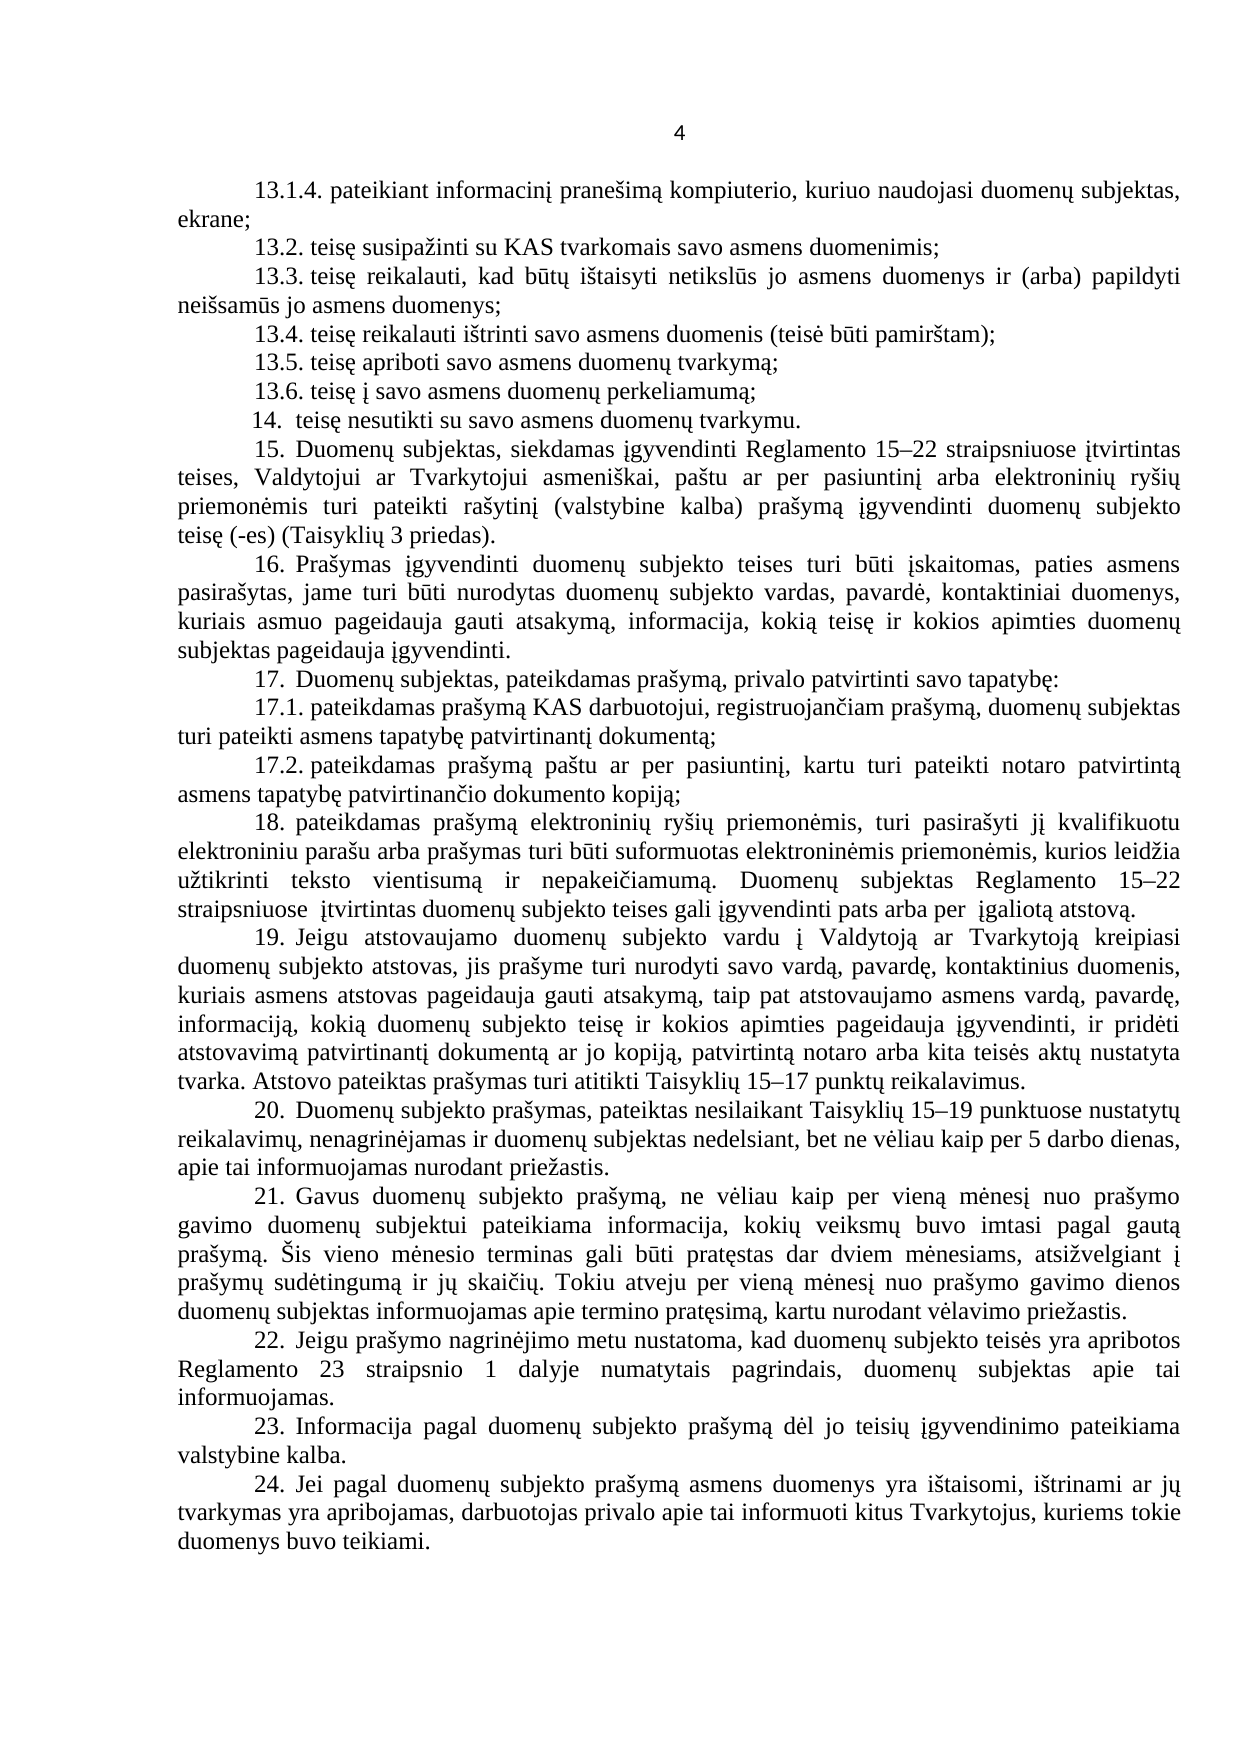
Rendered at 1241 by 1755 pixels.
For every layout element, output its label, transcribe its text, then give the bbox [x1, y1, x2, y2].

text 14. teisę nesutikti su savo asmens duomenų tvarkymu. [245, 405, 1181, 434]
text 15. Duomenų subjektas, siekdamas įgyvendinti Reglamento 15–22 straipsniuose įtvirtintas teises, Valdytojui ar Tvarkytojui asmeniškai, paštu ar per pasiuntinį arba elektroninių ryšių priemonėmis turi pateikti rašytinį (valstybine kalba) prašymą įgyvendinti duomenų subjekto teisę (-es) (Taisyklių 3 priedas). [177, 434, 1181, 549]
text 13.5. teisę apriboti savo asmens duomenų tvarkymą; [177, 347, 1181, 376]
text 17.1. pateikdamas prašymą KAS darbuotojui, registruojančiam prašymą, duomenų subjektas turi pateikti asmens tapatybę patvirtinantį dokumentą; [177, 692, 1181, 750]
text 17.2. pateikdamas prašymą paštu ar per pasiuntinį, kartu turi pateikti notaro patvirtintą asmens tapatybę patvirtinančio dokumento kopiją; [177, 750, 1181, 807]
text 23. Informacija pagal duomenų subjekto prašymą dėl jo teisių įgyvendinimo pateikiama valstybine kalba. [177, 1411, 1181, 1469]
text 13.6. teisę į savo asmens duomenų perkeliamumą; [177, 376, 1181, 405]
text 21. Gavus duomenų subjekto prašymą, ne vėliau kaip per vieną mėnesį nuo prašymo gavimo duomenų subjektui pateikiama informacija, kokių veiksmų buvo imtasi pagal gautą prašymą. Šis vieno mėnesio terminas gali būti pratęstas dar dviem mėnesiams, atsižvelgiant į prašymų sudėtingumą ir jų skaičių. Tokiu atveju per vieną mėnesį nuo prašymo gavimo dienos duomenų subjektas informuojamas apie termino pratęsimą, kartu nurodant vėlavimo priežastis. [177, 1181, 1181, 1325]
text 13.4. teisę reikalauti ištrinti savo asmens duomenis (teisė būti pamirštam); [177, 319, 1181, 347]
text 13.1.4. pateikiant informacinį pranešimą kompiuterio, kuriuo naudojasi duomenų subjektas, ekrane; [177, 175, 1181, 232]
text 17. Duomenų subjektas, pateikdamas prašymą, privalo patvirtinti savo tapatybę: [177, 664, 1181, 692]
text 13.3. teisę reikalauti, kad būtų ištaisyti netikslūs jo asmens duomenys ir (arba) papildyti neišsamūs jo asmens duomenys; [177, 261, 1181, 319]
text 16. Prašymas įgyvendinti duomenų subjekto teises turi būti įskaitomas, paties asmens pasirašytas, jame turi būti nurodytas duomenų subjekto vardas, pavardė, kontaktiniai duomenys, kuriais asmuo pageidauja gauti atsakymą, informacija, kokią teisę ir kokios apimties duomenų subjektas pageidauja įgyvendinti. [177, 549, 1181, 664]
text 13.2. teisę susipažinti su KAS tvarkomais savo asmens duomenimis; [177, 232, 1181, 261]
text 18. pateikdamas prašymą elektroninių ryšių priemonėmis, turi pasirašyti jį kvalifikuotu elektroniniu parašu arba prašymas turi būti suformuotas elektroninėmis priemonėmis, kurios leidžia užtikrinti teksto vientisumą ir nepakeičiamumą. Duomenų subjektas Reglamento 15–22 straipsniuose įtvirtintas duomenų subjekto teises gali įgyvendinti pats arba per įgaliotą atstovą. [177, 807, 1181, 922]
text 19. Jeigu atstovaujamo duomenų subjekto vardu į Valdytoją ar Tvarkytoją kreipiasi duomenų subjekto atstovas, jis prašyme turi nurodyti savo vardą, pavardę, kontaktinius duomenis, kuriais asmens atstovas pageidauja gauti atsakymą, taip pat atstovaujamo asmens vardą, pavardę, informaciją, kokią duomenų subjekto teisę ir kokios apimties pageidauja įgyvendinti, ir pridėti atstovavimą patvirtinantį dokumentą ar jo kopiją, patvirtintą notaro arba kita teisės aktų nustatyta tvarka. Atstovo pateiktas prašymas turi atitikti Taisyklių 15–17 punktų reikalavimus. [177, 922, 1181, 1095]
text 22. Jeigu prašymo nagrinėjimo metu nustatoma, kad duomenų subjekto teisės yra apribotos Reglamento 23 straipsnio 1 dalyje numatytais pagrindais, duomenų subjektas apie tai informuojamas. [177, 1325, 1181, 1411]
text 20. Duomenų subjekto prašymas, pateiktas nesilaikant Taisyklių 15–19 punktuose nustatytų reikalavimų, nenagrinėjamas ir duomenų subjektas nedelsiant, bet ne vėliau kaip per 5 darbo dienas, apie tai informuojamas nurodant priežastis. [177, 1095, 1181, 1181]
text 24. Jei pagal duomenų subjekto prašymą asmens duomenys yra ištaisomi, ištrinami ar jų tvarkymas yra apribojamas, darbuotojas privalo apie tai informuoti kitus Tvarkytojus, kuriems tokie duomenys buvo teikiami. [177, 1469, 1181, 1555]
